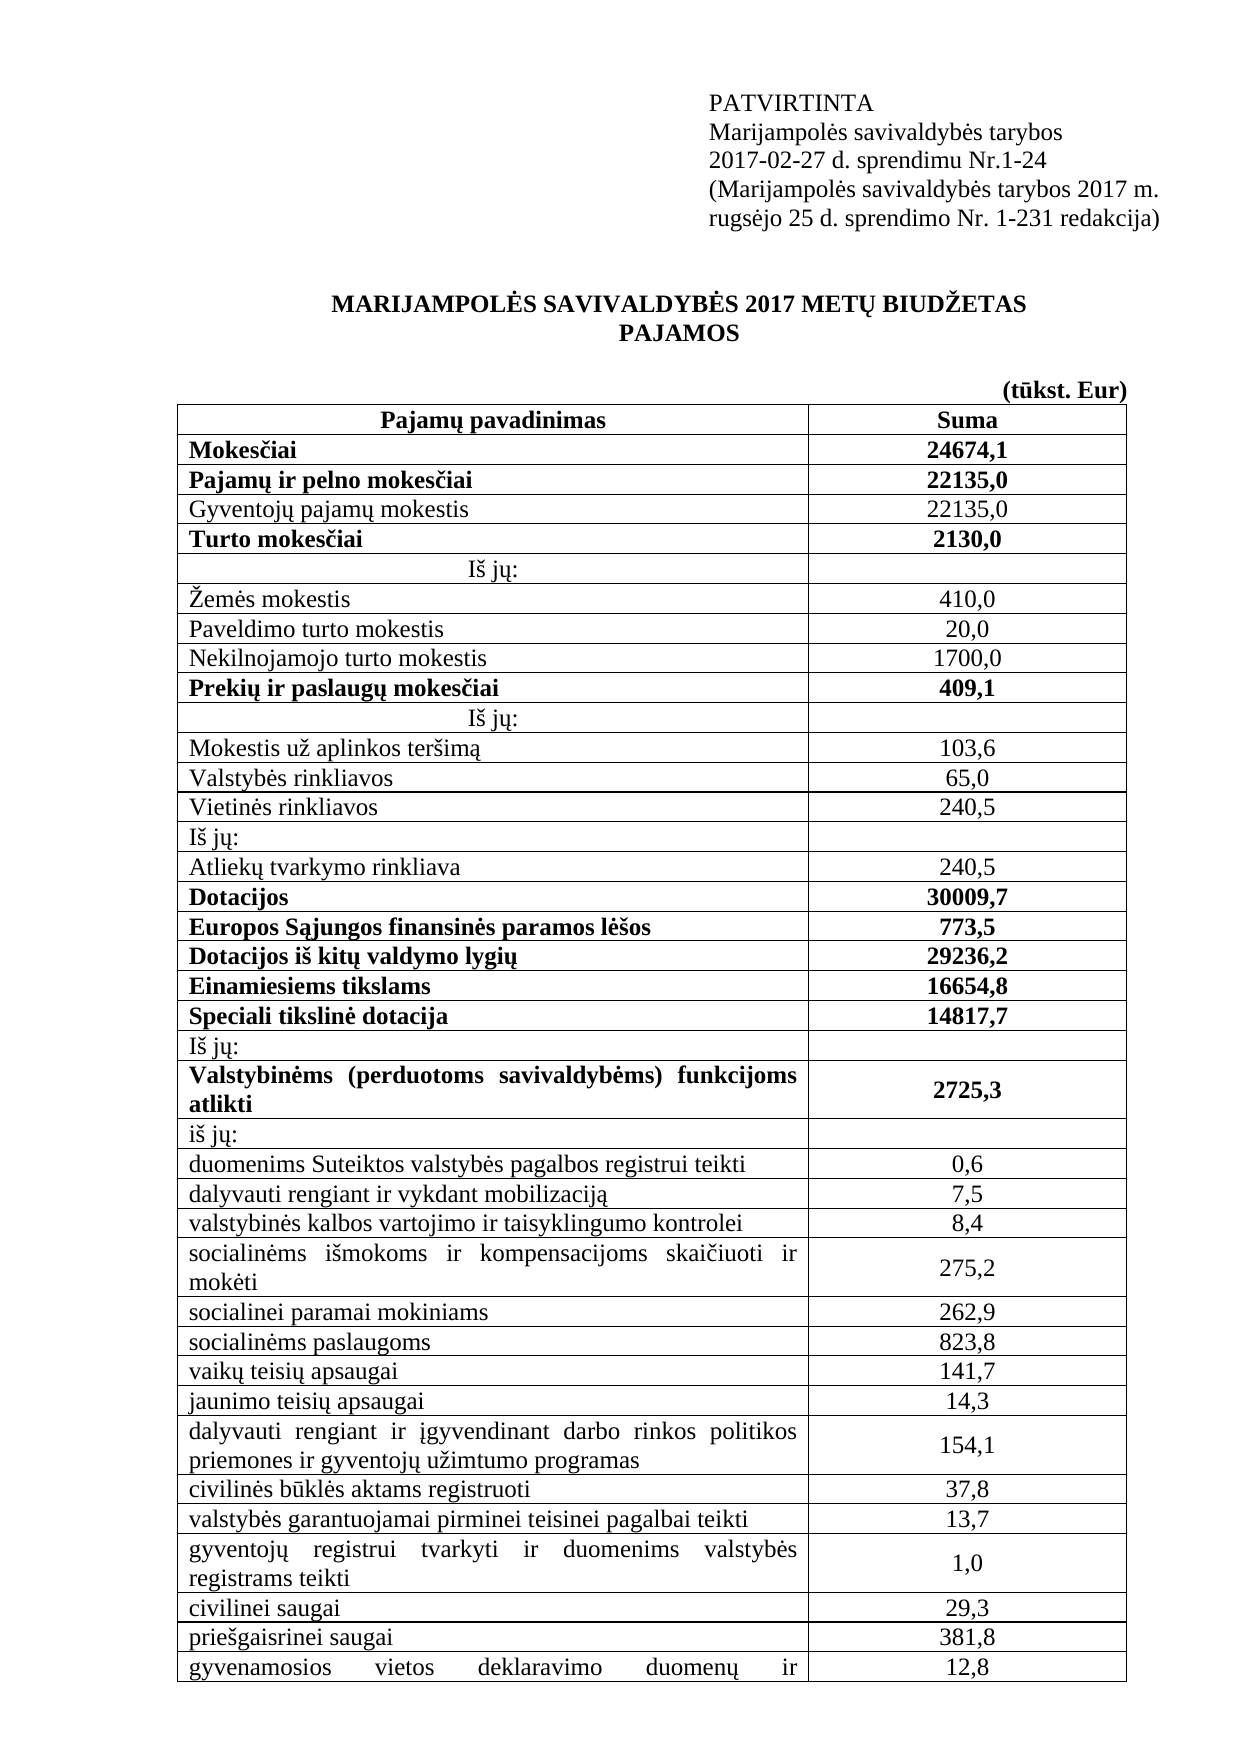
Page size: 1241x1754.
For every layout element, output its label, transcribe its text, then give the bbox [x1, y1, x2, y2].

table_cell 240,5 [809, 852, 1126, 881]
table_cell Žemės mokestis [178, 584, 808, 613]
table_cell Einamiesiems tikslams [178, 971, 808, 1000]
table_header Pajamų pavadinimas [178, 405, 808, 434]
table_cell 20,0 [809, 614, 1126, 642]
table_cell 0,6 [809, 1149, 1126, 1178]
table_cell jaunimo teisių apsaugai [178, 1386, 808, 1415]
text PAJAMOS [177, 318, 1181, 347]
table_cell socialinėms paslaugoms [178, 1327, 808, 1355]
table_cell 773,5 [809, 912, 1126, 940]
table_cell [809, 1031, 1126, 1059]
table_cell Paveldimo turto mokestis [178, 614, 808, 642]
table_cell 141,7 [809, 1356, 1126, 1385]
table_cell Turto mokesčiai [178, 524, 808, 553]
table_cell Europos Sąjungos finansinės paramos lėšos [178, 912, 808, 940]
table_cell Speciali tikslinė dotacija [178, 1001, 808, 1030]
table_cell 103,6 [809, 733, 1126, 762]
table_cell 16654,8 [809, 971, 1126, 1000]
table_cell Mokesčiai [178, 435, 808, 464]
table_cell Pajamų ir pelno mokesčiai [178, 465, 808, 493]
table_cell 37,8 [809, 1475, 1126, 1503]
table_cell duomenims Suteiktos valstybės pagalbos registrui teikti [178, 1149, 808, 1178]
text 2017-02-27 d. sprendimu Nr.1-24 [709, 145, 1181, 174]
table_cell socialinėms išmokoms ir kompensacijoms skaičiuoti ir mokėti [178, 1238, 808, 1296]
table_cell 7,5 [809, 1179, 1126, 1207]
text (tūkst. Eur) [177, 375, 1181, 404]
table_cell 154,1 [809, 1416, 1126, 1473]
table_cell 13,7 [809, 1504, 1126, 1533]
table_cell dalyvauti rengiant ir vykdant mobilizaciją [178, 1179, 808, 1207]
table_cell Nekilnojamojo turto mokestis [178, 644, 808, 672]
table_cell 8,4 [809, 1209, 1126, 1237]
table_cell 1,0 [809, 1534, 1126, 1592]
table_cell valstybinės kalbos vartojimo ir taisyklingumo kontrolei [178, 1209, 808, 1237]
table_cell Valstybinėms (perduotoms savivaldybėms) funkcijoms atlikti [178, 1061, 808, 1118]
table_cell 12,8 [809, 1652, 1126, 1681]
table_cell Valstybės rinkliavos [178, 763, 808, 791]
table_cell socialinei paramai mokiniams [178, 1297, 808, 1326]
table_cell civilinės būklės aktams registruoti [178, 1475, 808, 1503]
table_cell 2130,0 [809, 524, 1126, 553]
table_cell Atliekų tvarkymo rinkliava [178, 852, 808, 881]
table_cell Vietinės rinkliavos [178, 793, 808, 821]
table_cell Mokestis už aplinkos teršimą [178, 733, 808, 762]
table_cell Iš jų: [178, 554, 808, 583]
table_cell 240,5 [809, 793, 1126, 821]
table_cell dalyvauti rengiant ir įgyvendinant darbo rinkos politikos priemones ir gyventojų užimtumo programas [178, 1416, 808, 1473]
table_cell Prekių ir paslaugų mokesčiai [178, 673, 808, 702]
table_cell Dotacijos [178, 882, 808, 911]
table_cell 381,8 [809, 1623, 1126, 1651]
table_cell 14817,7 [809, 1001, 1126, 1030]
table_cell 29,3 [809, 1593, 1126, 1621]
table_cell vaikų teisių apsaugai [178, 1356, 808, 1385]
text (Marijampolės savivaldybės tarybos 2017 m. [709, 174, 1181, 203]
table_cell 409,1 [809, 673, 1126, 702]
table_cell 14,3 [809, 1386, 1126, 1415]
table_cell 65,0 [809, 763, 1126, 791]
table_cell [809, 703, 1126, 732]
table_cell [809, 1119, 1126, 1148]
table_cell 1700,0 [809, 644, 1126, 672]
table_cell 823,8 [809, 1327, 1126, 1355]
table_cell Iš jų: [178, 1031, 808, 1059]
table_cell 275,2 [809, 1238, 1126, 1296]
text MARIJAMPOLĖS SAVIVALDYBĖS 2017 METŲ BIUDŽETAS [177, 289, 1181, 318]
table_cell Iš jų: [178, 822, 808, 851]
table_cell Gyventojų pajamų mokestis [178, 495, 808, 523]
table_cell gyventojų registrui tvarkyti ir duomenims valstybės registrams teikti [178, 1534, 808, 1592]
table_cell 30009,7 [809, 882, 1126, 911]
table_cell 29236,2 [809, 941, 1126, 970]
text rugsėjo 25 d. sprendimo Nr. 1-231 redakcija) [709, 203, 1181, 232]
table_cell [809, 554, 1126, 583]
table_cell [809, 822, 1126, 851]
table_cell 262,9 [809, 1297, 1126, 1326]
table_header Suma [809, 405, 1126, 434]
table_cell Iš jų: [178, 703, 808, 732]
text Marijampolės savivaldybės tarybos [709, 117, 1181, 145]
table_cell 22135,0 [809, 495, 1126, 523]
table_cell civilinei saugai [178, 1593, 808, 1621]
table_cell 2725,3 [809, 1061, 1126, 1118]
table_cell iš jų: [178, 1119, 808, 1148]
table_cell Dotacijos iš kitų valdymo lygių [178, 941, 808, 970]
table_cell 410,0 [809, 584, 1126, 613]
text PATVIRTINTA [709, 88, 1181, 117]
table_cell gyvenamosios vietos deklaravimo duomenų ir [178, 1652, 808, 1681]
table_cell valstybės garantuojamai pirminei teisinei pagalbai teikti [178, 1504, 808, 1533]
table_cell 22135,0 [809, 465, 1126, 493]
table_cell 24674,1 [809, 435, 1126, 464]
table_cell priešgaisrinei saugai [178, 1623, 808, 1651]
